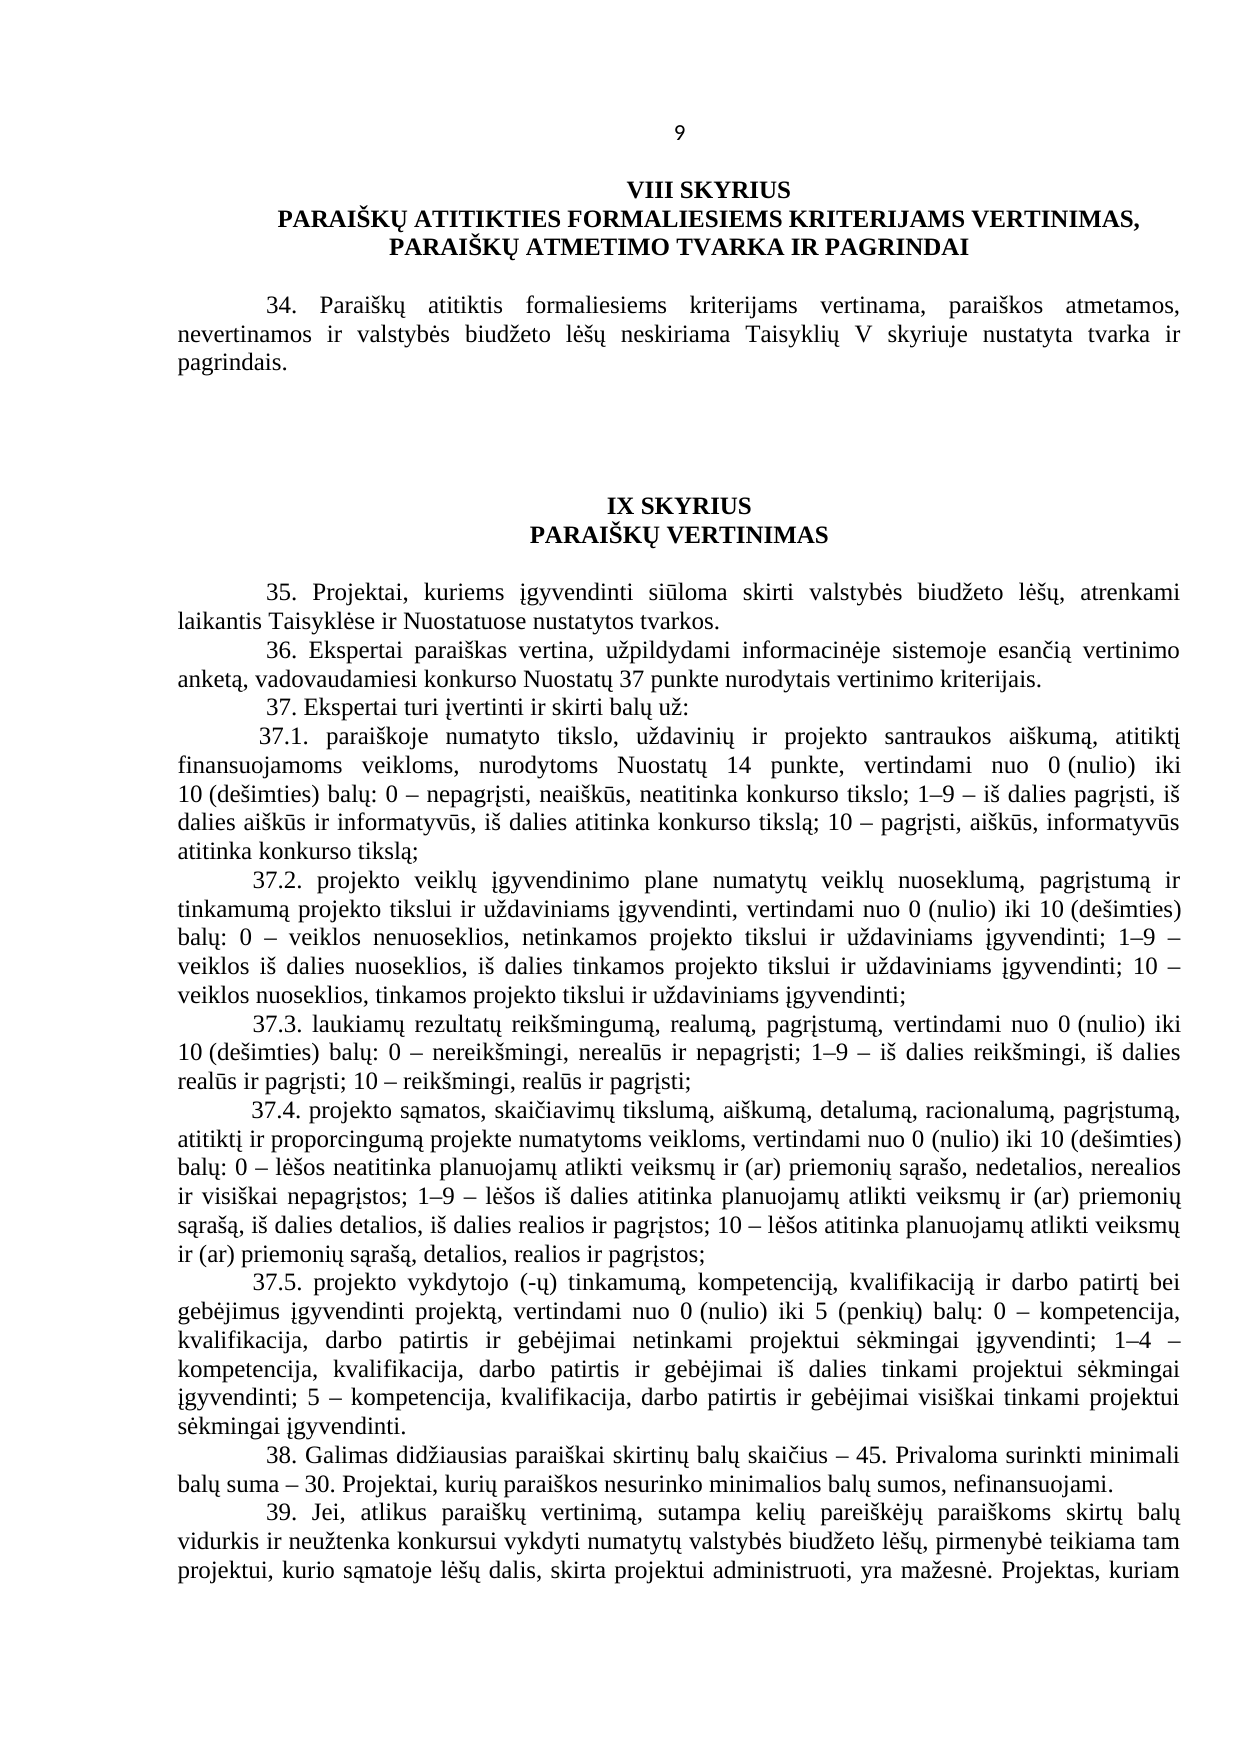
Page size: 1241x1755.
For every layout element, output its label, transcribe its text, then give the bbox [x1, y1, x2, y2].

text PARAIŠKŲ ATITIKTIES FORMALIESIEMS KRITERIJAMS VERTINIMAS, PARAIŠKŲ ATMETIMO TVARKA IR PAGRINDAI [177, 204, 1181, 261]
text 37. Ekspertai turi įvertinti ir skirti balų už: [177, 692, 1181, 721]
text 39. Jei, atlikus paraiškų vertinimą, sutampa kelių pareiškėjų paraiškoms skirtų balų vidurkis ir neužtenka konkursui vykdyti numatytų valstybės biudžeto lėšų, pirmenybė teikiama tam projektui, kurio sąmatoje lėšų dalis, skirta projektui administruoti, yra mažesnė. Projektas, kuriam [177, 1497, 1181, 1584]
text 37.1. paraiškoje numatyto tikslo, uždavinių ir projekto santraukos aiškumą, atitiktį finansuojamoms veikloms, nurodytoms Nuostatų 14 punkte, vertindami nuo 0 (nulio) iki 10 (dešimties) balų: 0 – nepagrįsti, neaiškūs, neatitinka konkurso tikslo; 1–9 – iš dalies pagrįsti, iš dalies aiškūs ir informatyvūs, iš dalies atitinka konkurso tikslą; 10 – pagrįsti, aiškūs, informatyvūs atitinka konkurso tikslą; [177, 721, 1181, 865]
text 37.5. projekto vykdytojo (-ų) tinkamumą, kompetenciją, kvalifikaciją ir darbo patirtį bei gebėjimus įgyvendinti projektą, vertindami nuo 0 (nulio) iki 5 (penkių) balų: 0 – kompetencija, kvalifikacija, darbo patirtis ir gebėjimai netinkami projektui sėkmingai įgyvendinti; 1–4 – kompetencija, kvalifikacija, darbo patirtis ir gebėjimai iš dalies tinkami projektui sėkmingai įgyvendinti; 5 – kompetencija, kvalifikacija, darbo patirtis ir gebėjimai visiškai tinkami projektui sėkmingai įgyvendinti. [177, 1267, 1181, 1440]
text 34. Paraiškų atitiktis formaliesiems kriterijams vertinama, paraiškos atmetamos, nevertinamos ir valstybės biudžeto lėšų neskiriama Taisyklių V skyriuje nustatyta tvarka ir pagrindais. [177, 290, 1181, 376]
text 37.3. laukiamų rezultatų reikšmingumą, realumą, pagrįstumą, vertindami nuo 0 (nulio) iki 10 (dešimties) balų: 0 – nereikšmingi, nerealūs ir nepagrįsti; 1–9 – iš dalies reikšmingi, iš dalies realūs ir pagrįsti; 10 – reikšmingi, realūs ir pagrįsti; [177, 1009, 1181, 1095]
text 37.2. projekto veiklų įgyvendinimo plane numatytų veiklų nuoseklumą, pagrįstumą ir tinkamumą projekto tikslui ir uždaviniams įgyvendinti, vertindami nuo 0 (nulio) iki 10 (dešimties) balų: 0 – veiklos nenuoseklios, netinkamos projekto tikslui ir uždaviniams įgyvendinti; 1–9 – veiklos iš dalies nuoseklios, iš dalies tinkamos projekto tikslui ir uždaviniams įgyvendinti; 10 – veiklos nuoseklios, tinkamos projekto tikslui ir uždaviniams įgyvendinti; [177, 865, 1181, 1009]
text 38. Galimas didžiausias paraiškai skirtinų balų skaičius – 45. Privaloma surinkti minimali balų suma – 30. Projektai, kurių paraiškos nesurinko minimalios balų sumos, nefinansuojami. [177, 1440, 1181, 1497]
text PARAIŠKŲ VERTINIMAS [177, 520, 1181, 549]
text IX SKYRIUS [177, 491, 1181, 520]
text 36. Ekspertai paraiškas vertina, užpildydami informacinėje sistemoje esančią vertinimo anketą, vadovaudamiesi konkurso Nuostatų 37 punkte nurodytais vertinimo kriterijais. [177, 635, 1181, 692]
text 35. Projektai, kuriems įgyvendinti siūloma skirti valstybės biudžeto lėšų, atrenkami laikantis Taisyklėse ir Nuostatuose nustatytos tvarkos. [177, 577, 1181, 635]
text 37.4. projekto sąmatos, skaičiavimų tikslumą, aiškumą, detalumą, racionalumą, pagrįstumą, atitiktį ir proporcingumą projekte numatytoms veikloms, vertindami nuo 0 (nulio) iki 10 (dešimties) balų: 0 – lėšos neatitinka planuojamų atlikti veiksmų ir (ar) priemonių sąrašo, nedetalios, nerealios ir visiškai nepagrįstos; 1–9 – lėšos iš dalies atitinka planuojamų atlikti veiksmų ir (ar) priemonių sąrašą, iš dalies detalios, iš dalies realios ir pagrįstos; 10 – lėšos atitinka planuojamų atlikti veiksmų ir (ar) priemonių sąrašą, detalios, realios ir pagrįstos; [177, 1095, 1181, 1267]
text VIII SKYRIUS [177, 175, 1181, 204]
